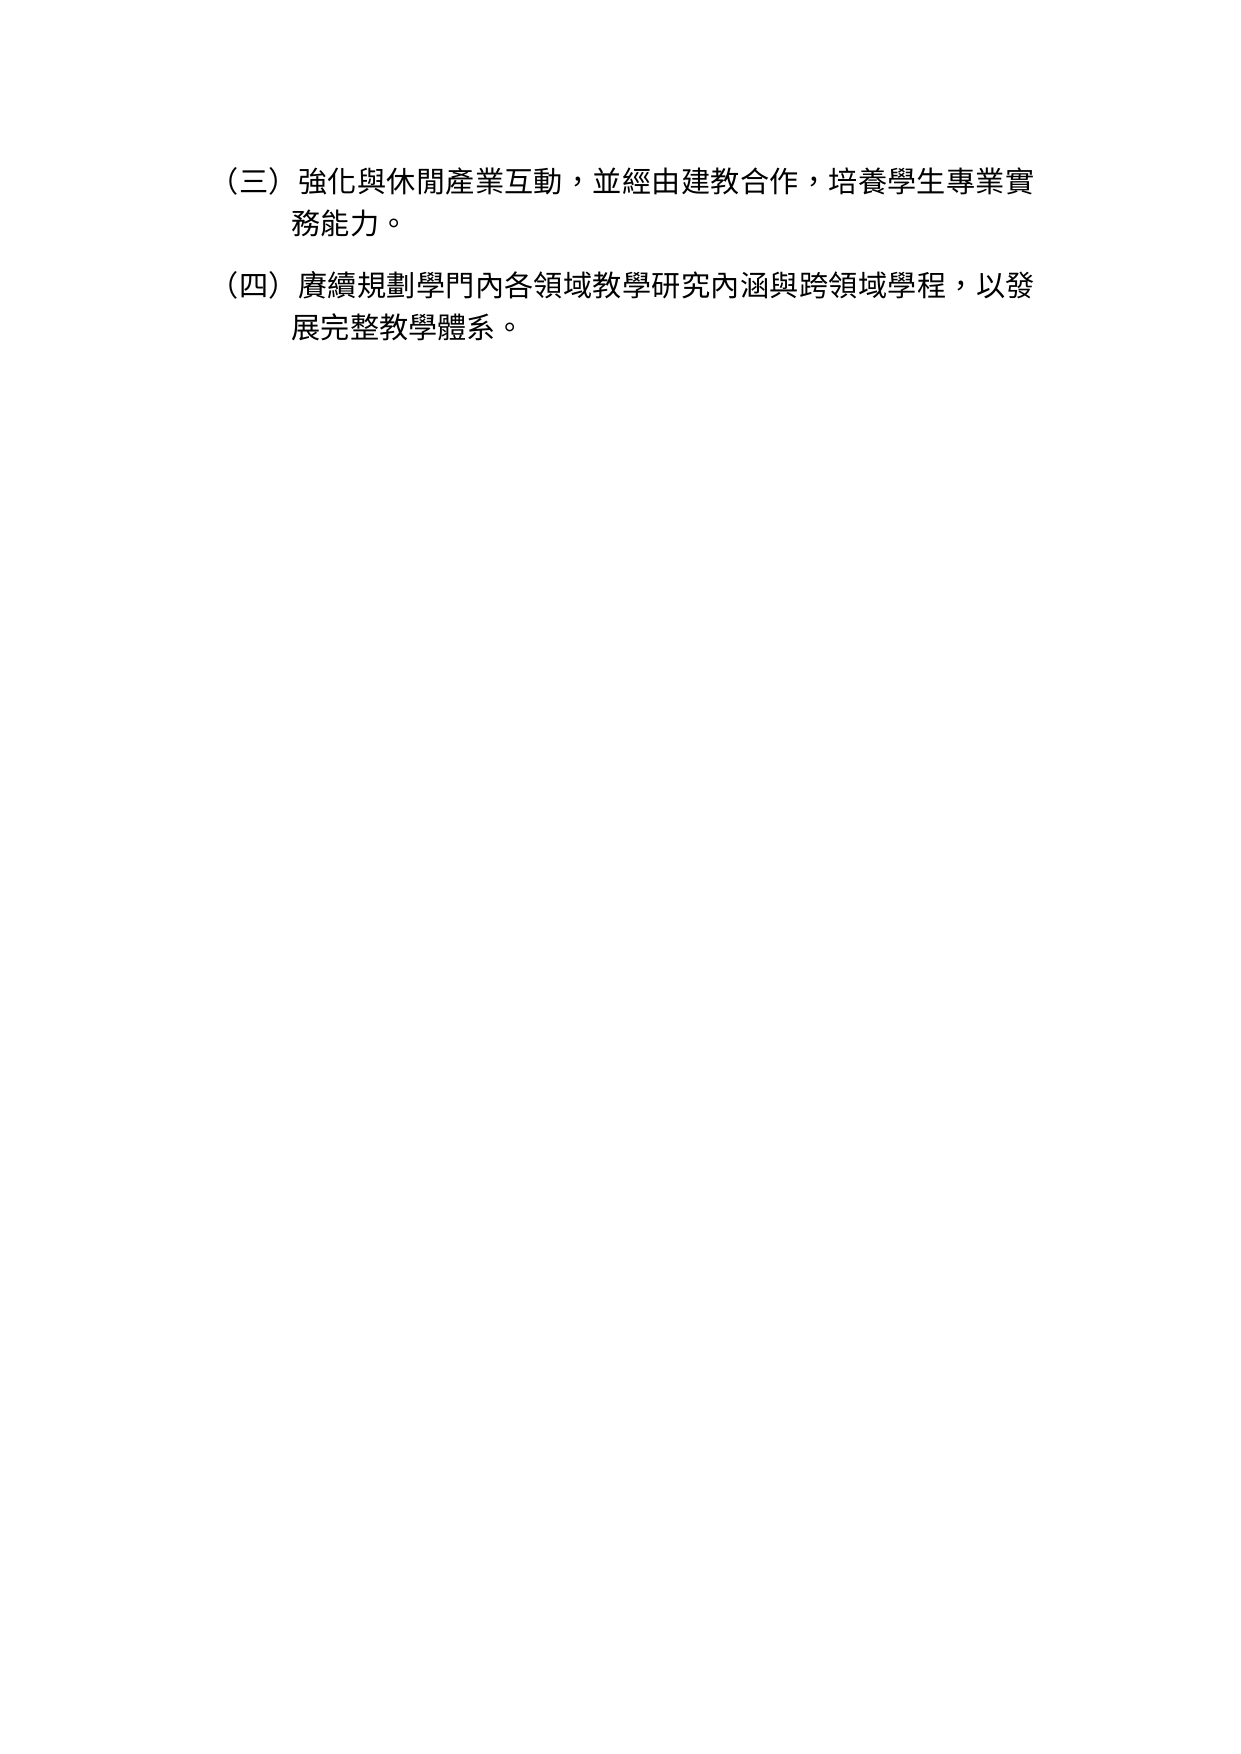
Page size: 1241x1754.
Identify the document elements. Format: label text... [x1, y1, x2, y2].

text （四）賡續規劃學門內各領域教學研究內涵與跨領域學程，以發展完整教學體系。 [209, 263, 1037, 347]
text （三）強化與休閒產業互動，並經由建教合作，培養學生專業實務能力。 [209, 158, 1037, 243]
